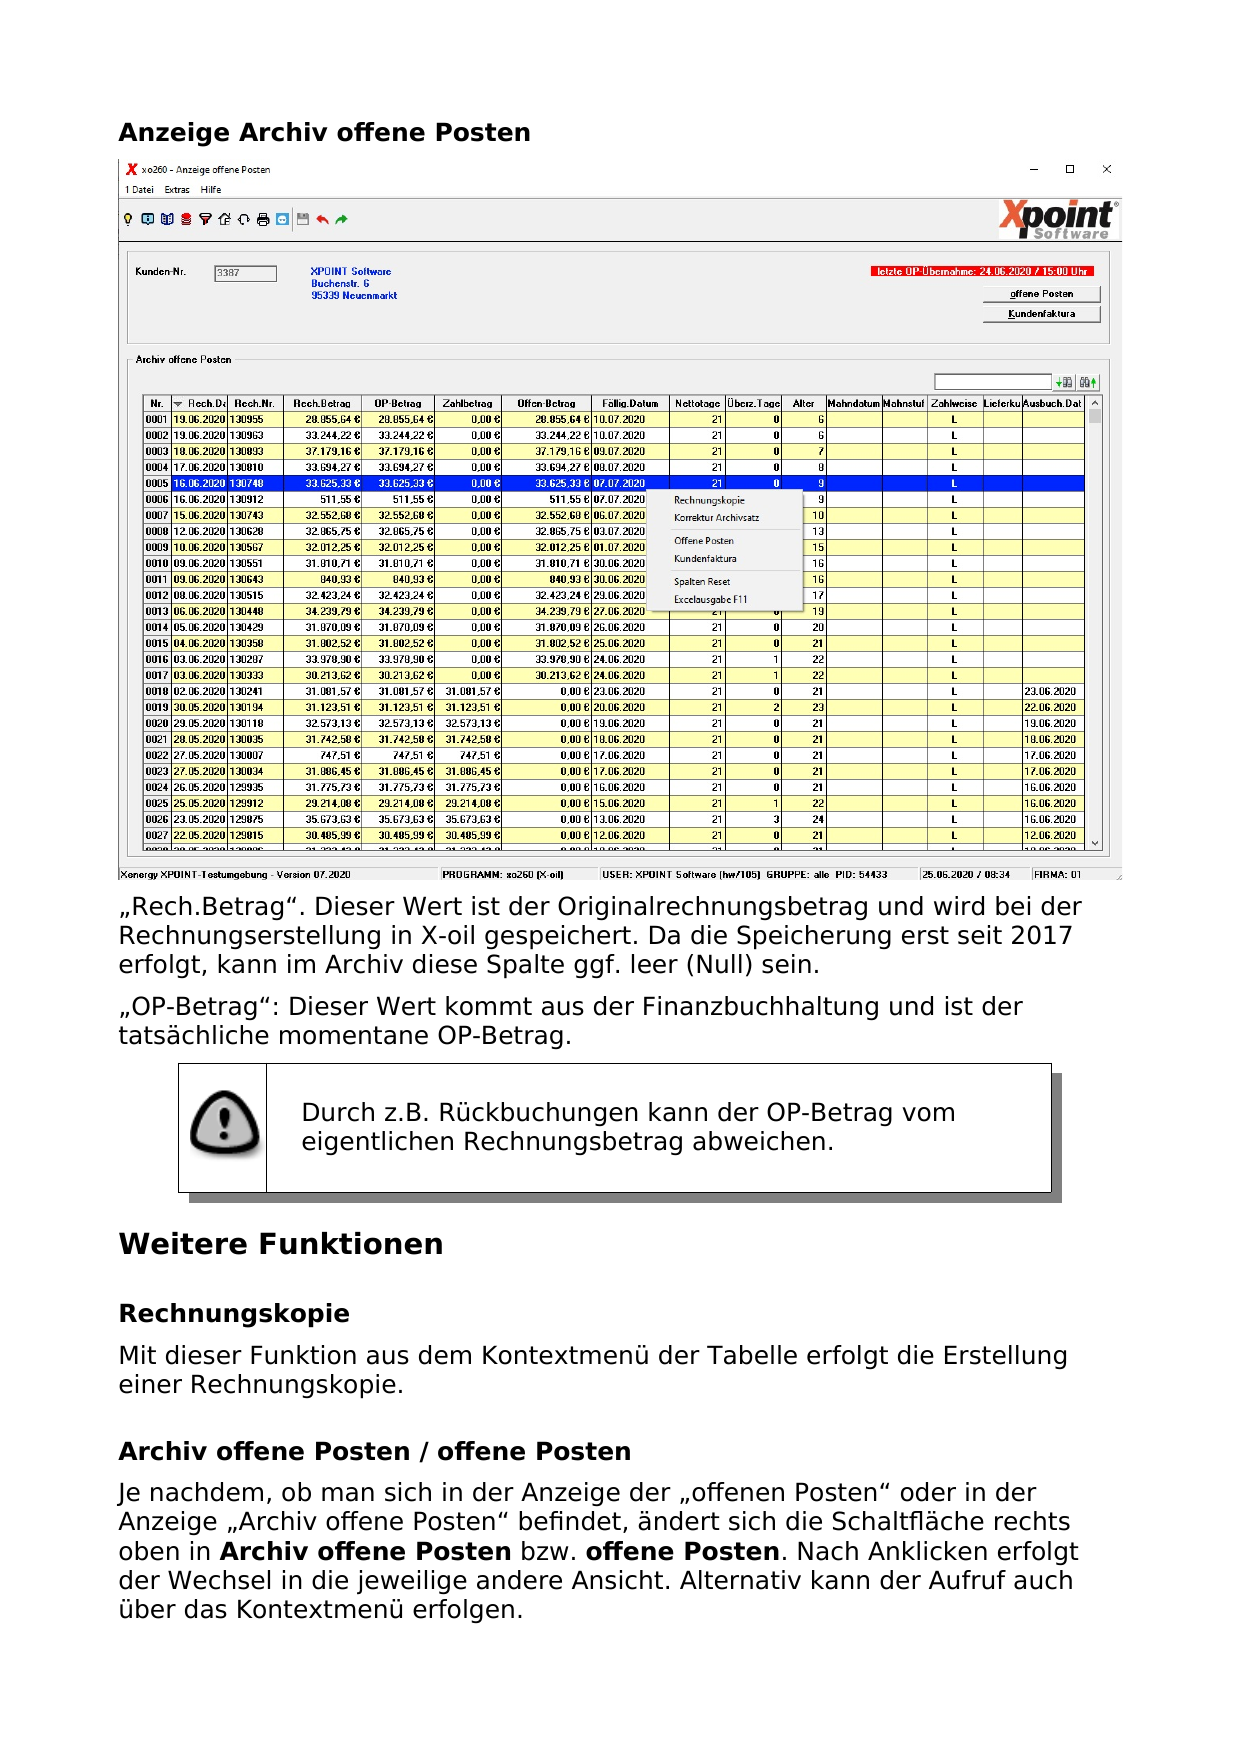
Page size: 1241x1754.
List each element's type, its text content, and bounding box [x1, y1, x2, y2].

subtitle Anzeige Archiv offene Posten [118, 118, 1122, 147]
subtitle Archiv offene Posten / offene Posten [118, 1437, 1122, 1466]
text Mit dieser Funktion aus dem Kontextmenü der Tabelle erfolgt die Erstellung einer Rechnungskopie. [118, 1341, 1122, 1399]
table_header [179, 1064, 266, 1192]
text Je nachdem, ob man sich in der Anzeige der „offenen Posten“ oder in der Anzeige „Archiv offene Posten“ befindet, ändert sich die Schaltfläche rechts oben in Archiv offene Posten bzw. offene Posten. Nach Anklicken erfolgt der Wechsel in die jeweilige andere Ansicht. Alternativ kann der Aufruf auch über das Kontextmenü erfolgen. [118, 1478, 1122, 1624]
text „Rech.Betrag“. Dieser Wert ist der Originalrechnungsbetrag und wird bei der Rechnungserstellung in X-oil gespeichert. Da die Speicherung erst seit 2017 erfolgt, kann im Archiv diese Spalte ggf. leer (Null) sein. [118, 892, 1122, 979]
picture [190, 1086, 266, 1162]
subtitle Weitere Funktionen [118, 1228, 1122, 1262]
table_header Durch z.B. Rückbuchungen kann der OP-Betrag vom eigentlichen Rechnungsbetrag abweichen. [267, 1064, 1051, 1192]
picture [118, 159, 1123, 880]
subtitle Rechnungskopie [118, 1299, 1122, 1328]
text „OP-Betrag“: Dieser Wert kommt aus der Finanzbuchhaltung und ist der tatsächliche momentane OP-Betrag. [118, 992, 1122, 1050]
